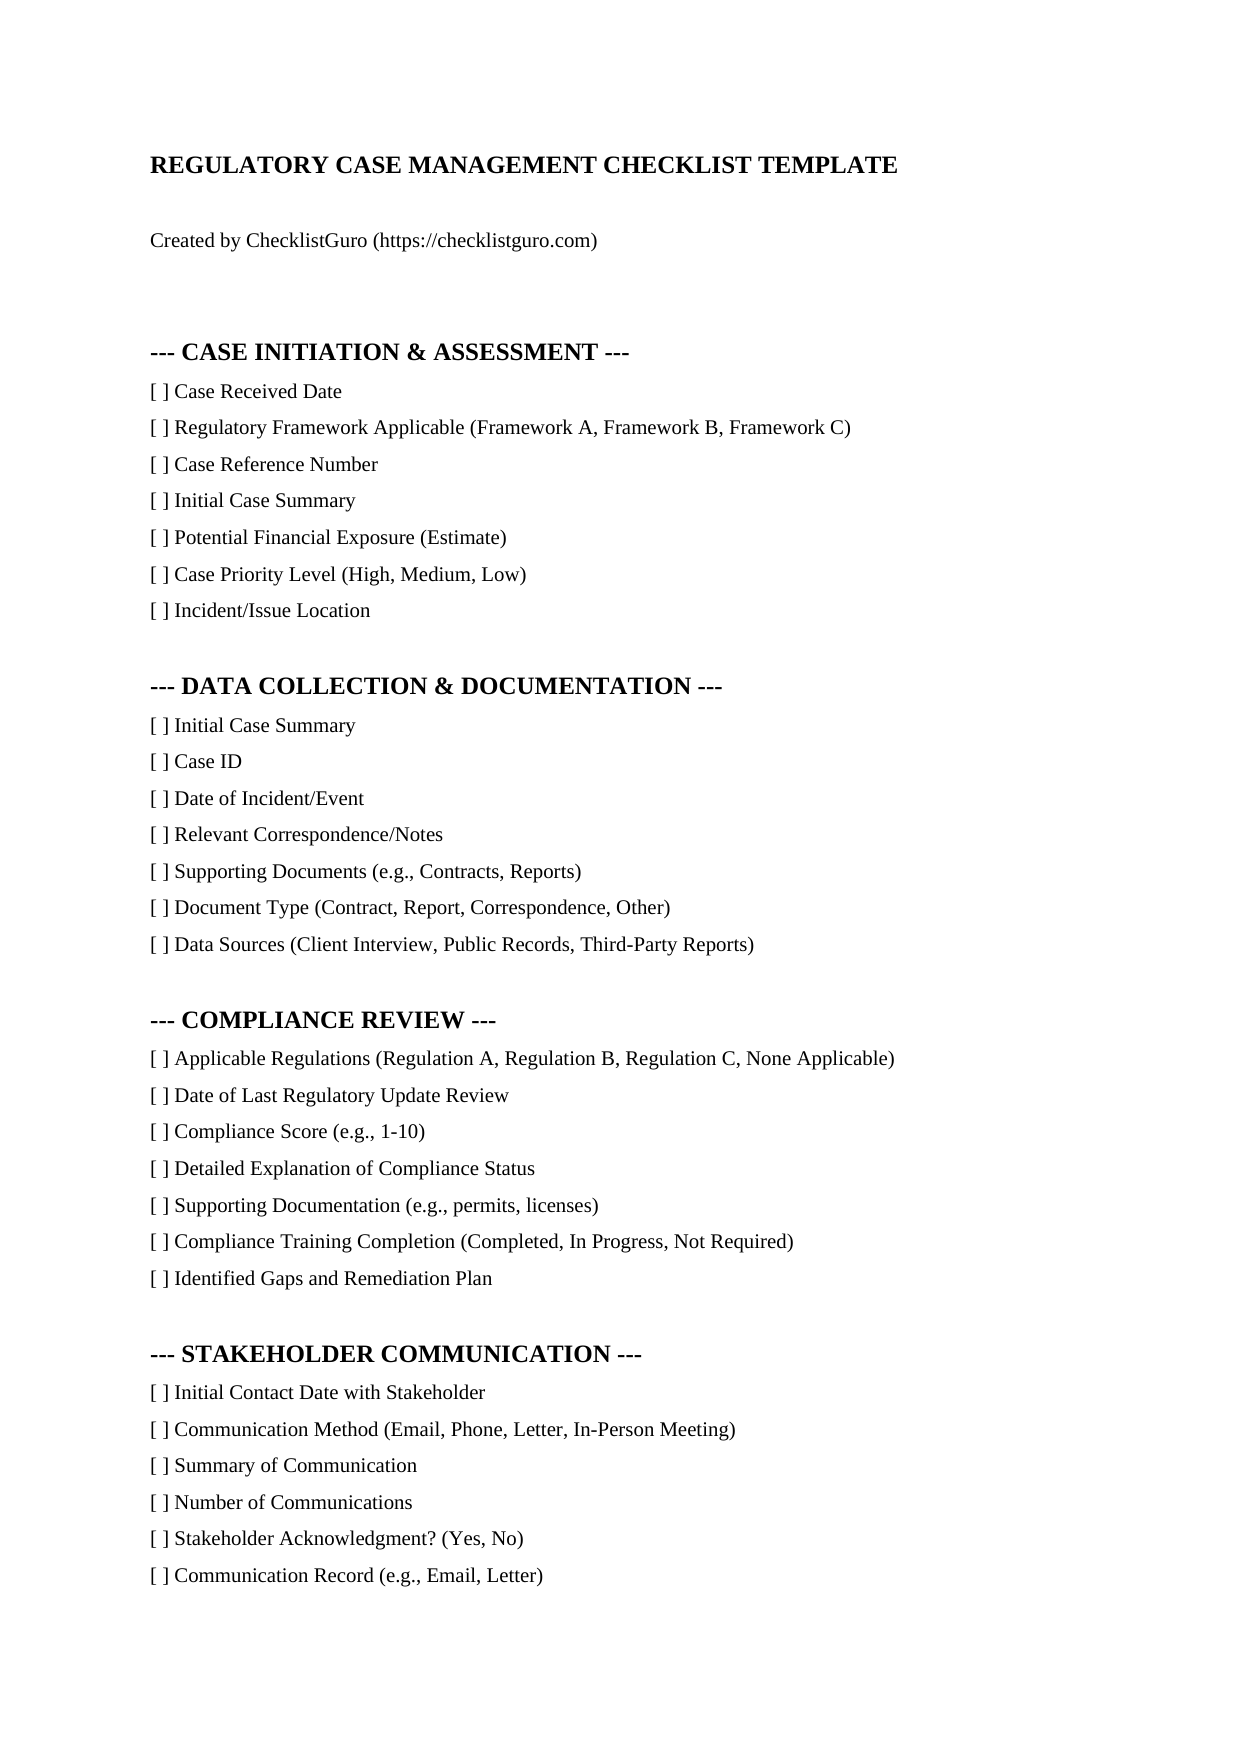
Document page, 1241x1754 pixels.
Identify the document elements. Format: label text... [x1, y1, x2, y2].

text [ ] Incident/Issue Location [150, 598, 1090, 622]
text [ ] Document Type (Contract, Report, Correspondence, Other) [150, 895, 1090, 919]
text REGULATORY CASE MANAGEMENT CHECKLIST TEMPLATE [150, 150, 1090, 179]
text --- STAKEHOLDER COMMUNICATION --- [150, 1339, 1090, 1367]
text [ ] Supporting Documents (e.g., Contracts, Reports) [150, 859, 1090, 883]
text [ ] Date of Last Regulatory Update Review [150, 1083, 1090, 1107]
text [ ] Supporting Documentation (e.g., permits, licenses) [150, 1192, 1090, 1217]
text [ ] Data Sources (Client Interview, Public Records, Third-Party Reports) [150, 932, 1090, 956]
text --- COMPLIANCE REVIEW --- [150, 1005, 1090, 1034]
text [ ] Compliance Score (e.g., 1-10) [150, 1119, 1090, 1143]
text [ ] Number of Communications [150, 1490, 1090, 1514]
text [ ] Case Reference Number [150, 452, 1090, 476]
text [ ] Relevant Correspondence/Notes [150, 822, 1090, 846]
text [ ] Detailed Explanation of Compliance Status [150, 1156, 1090, 1180]
text [ ] Compliance Training Completion (Completed, In Progress, Not Required) [150, 1229, 1090, 1253]
text [ ] Case ID [150, 749, 1090, 773]
text [ ] Initial Case Summary [150, 712, 1090, 737]
text [ ] Potential Financial Exposure (Estimate) [150, 525, 1090, 549]
text --- CASE INITIATION & ASSESSMENT --- [150, 337, 1090, 366]
text Created by ChecklistGuro (https://checklistguro.com) [150, 228, 1090, 252]
text [ ] Communication Method (Email, Phone, Letter, In-Person Meeting) [150, 1417, 1090, 1441]
text [ ] Identified Gaps and Remediation Plan [150, 1266, 1090, 1290]
text [ ] Stakeholder Acknowledgment? (Yes, No) [150, 1526, 1090, 1550]
text [ ] Case Received Date [150, 379, 1090, 403]
text [ ] Communication Record (e.g., Email, Letter) [150, 1563, 1090, 1587]
text [ ] Regulatory Framework Applicable (Framework A, Framework B, Framework C) [150, 415, 1090, 439]
text [ ] Initial Case Summary [150, 488, 1090, 512]
text [ ] Applicable Regulations (Regulation A, Regulation B, Regulation C, None Applicable) [150, 1046, 1090, 1070]
text [ ] Date of Incident/Event [150, 786, 1090, 810]
text [ ] Summary of Communication [150, 1453, 1090, 1477]
text --- DATA COLLECTION & DOCUMENTATION --- [150, 671, 1090, 700]
text [ ] Case Priority Level (High, Medium, Low) [150, 562, 1090, 586]
text [ ] Initial Contact Date with Stakeholder [150, 1380, 1090, 1404]
